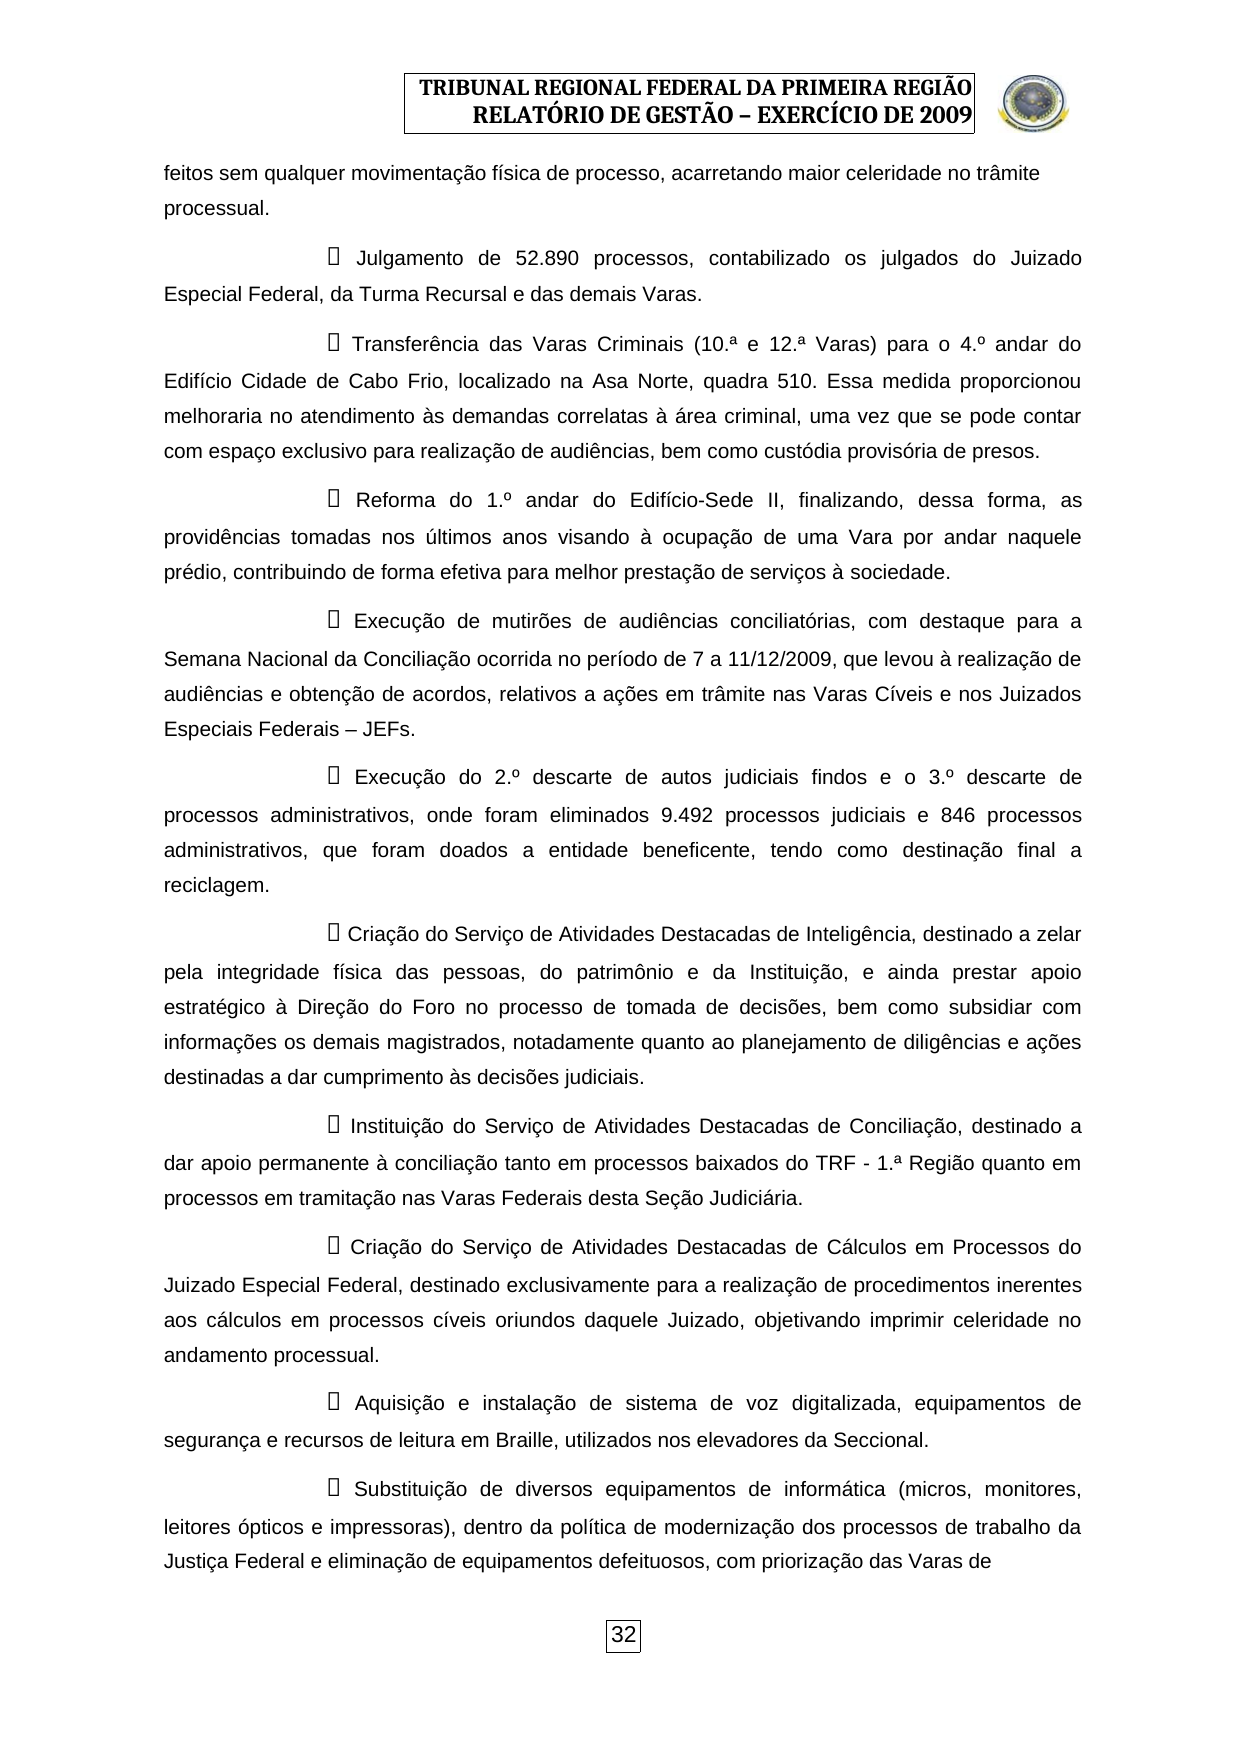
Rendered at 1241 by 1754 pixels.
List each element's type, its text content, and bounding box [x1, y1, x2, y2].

text  Instituição do Serviço de Atividades Destacadas de Conciliação, destinado a dar apoio permanente à conciliação tanto em processos baixados do TRF - 1.ª Região quanto em processos em tramitação nas Varas Federais desta Seção Judiciária. [163, 1106, 1083, 1210]
text  Criação do Serviço de Atividades Destacadas de Inteligência, destinado a zelar pela integridade física das pessoas, do patrimônio e da Instituição, e ainda prestar apoio estratégico à Direção do Foro no processo de tomada de decisões, bem como subsidiar com informações os demais magistrados, notadamente quanto ao planejamento de diligências e ações destinadas a dar cumprimento às decisões judiciais. [163, 914, 1083, 1089]
text  Reforma do 1.º andar do Edifício-Sede II, finalizando, dessa forma, as providências tomadas nos últimos anos visando à ocupação de uma Vara por andar naquele prédio, contribuindo de forma efetiva para melhor prestação de serviços à sociedade. [163, 480, 1083, 584]
picture [997, 75, 1070, 133]
text feitos sem qualquer movimentação física de processo, acarretando maior celeridade no trâmite processual. [163, 160, 1089, 220]
text  Julgamento de 52.890 processos, contabilizado os julgados do Juizado Especial Federal, da Turma Recursal e das demais Varas. [163, 238, 1083, 306]
text  Execução de mutirões de audiências conciliatórias, com destaque para a Semana Nacional da Conciliação ocorrida no período de 7 a 11/12/2009, que levou à realização de audiências e obtenção de acordos, relativos a ações em trâmite nas Varas Cíveis e nos Juizados Especiais Federais – JEFs. [163, 602, 1083, 741]
text  Transferência das Varas Criminais (10.ª e 12.ª Varas) para o 4.º andar do Edifício Cidade de Cabo Frio, localizado na Asa Norte, quadra 510. Essa medida proporcionou melhoraria no atendimento às demandas correlatas à área criminal, uma vez que se pode contar com espaço exclusivo para realização de audiências, bem como custódia provisória de presos. [163, 324, 1083, 463]
text  Execução do 2.º descarte de autos judiciais findos e o 3.º descarte de processos administrativos, onde foram eliminados 9.492 processos judiciais e 846 processos administrativos, que foram doados a entidade beneficente, tendo como destinação final a reciclagem. [163, 758, 1083, 897]
text  Criação do Serviço de Atividades Destacadas de Cálculos em Processos do Juizado Especial Federal, destinado exclusivamente para a realização de procedimentos inerentes aos cálculos em processos cíveis oriundos daquele Juizado, objetivando imprimir celeridade no andamento processual. [163, 1228, 1083, 1366]
text  Aquisição e instalação de sistema de voz digitalizada, equipamentos de segurança e recursos de leitura em Braille, utilizados nos elevadores da Seccional. [163, 1384, 1083, 1451]
text  Substituição de diversos equipamentos de informática (micros, monitores, leitores ópticos e impressoras), dentro da política de modernização dos processos de trabalho da Justiça Federal e eliminação de equipamentos defeituosos, com priorização das Varas de [163, 1470, 1083, 1573]
